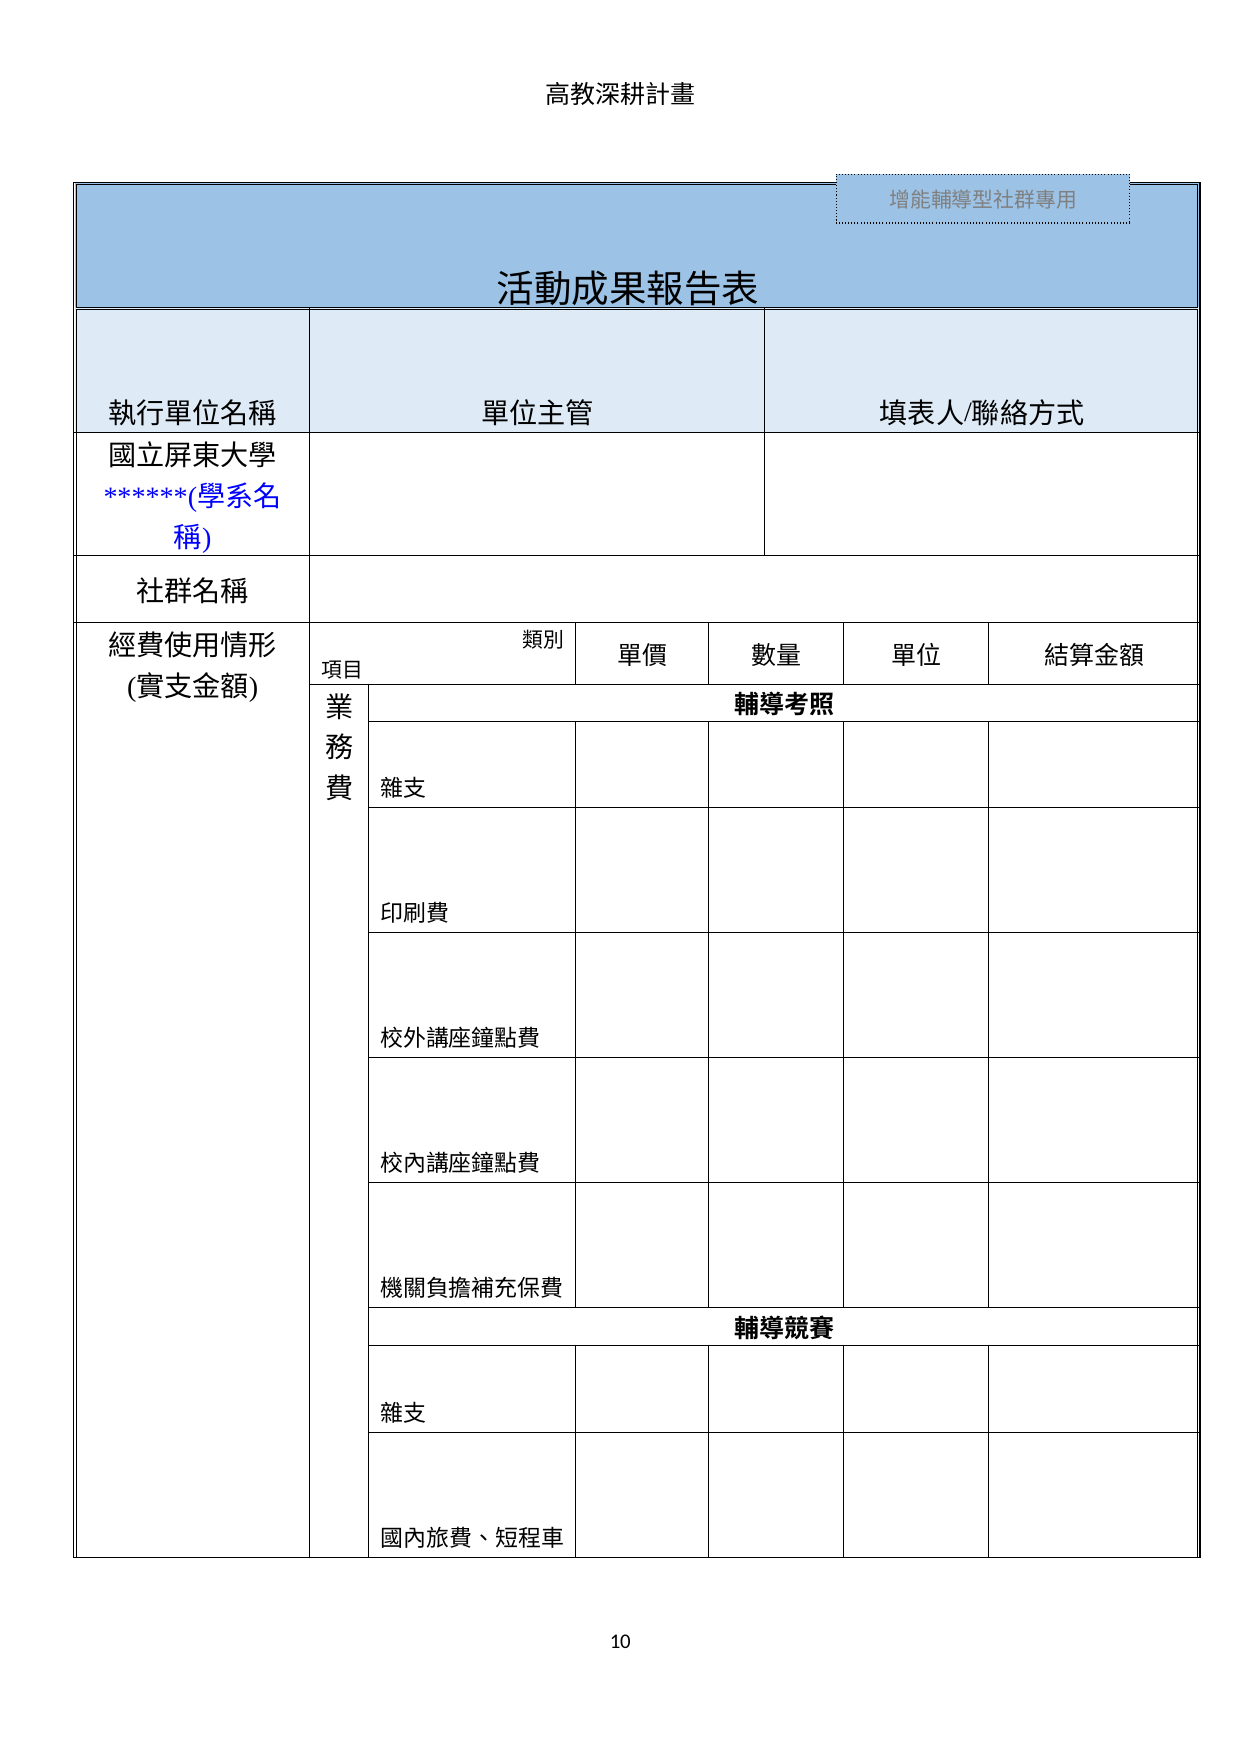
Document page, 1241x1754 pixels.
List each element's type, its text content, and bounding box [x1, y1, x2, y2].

table_cell 輔導競賽 [369, 1308, 1197, 1344]
table_cell [844, 808, 988, 932]
table_cell 結算金額 [989, 623, 1197, 683]
table_cell 執行單位名稱 [77, 310, 309, 432]
table_cell 社群名稱 [77, 556, 309, 622]
table_cell 校內講座鐘點費 [369, 1058, 575, 1182]
table_cell 校外講座鐘點費 [369, 933, 575, 1057]
table_cell [576, 1183, 708, 1307]
table_cell 數量 [709, 623, 843, 683]
table_cell 業務費 [310, 685, 368, 1557]
table_cell 單位主管 [310, 310, 764, 432]
table_cell [844, 1433, 988, 1557]
table_cell [709, 933, 843, 1057]
table_cell 輔導考照 [369, 685, 1197, 721]
table_cell [576, 1433, 708, 1557]
table_cell 填表人/聯絡方式 [765, 310, 1197, 432]
table_cell 單位 [844, 623, 988, 683]
table_cell [844, 1183, 988, 1307]
table_cell [576, 1346, 708, 1432]
table_cell 單價 [576, 623, 708, 683]
table_cell [989, 933, 1197, 1057]
table_cell 雜支 [369, 722, 575, 807]
table_cell [989, 1058, 1197, 1182]
table_cell [844, 1346, 988, 1432]
table_cell [576, 1058, 708, 1182]
table_cell 類別 項目 [310, 623, 575, 683]
table_header 活動成果報告表 [75, 174, 1199, 307]
table_cell [709, 1433, 843, 1557]
table_cell [989, 1183, 1197, 1307]
table_cell [576, 933, 708, 1057]
table_cell 國內旅費、短程車 [369, 1433, 575, 1557]
table_cell [709, 808, 843, 932]
table_cell [844, 722, 988, 807]
table_cell [989, 1433, 1197, 1557]
table_cell 國立屏東大學 ******(學系名稱) [77, 433, 309, 555]
table_cell 雜支 [369, 1346, 575, 1432]
table_cell [709, 1346, 843, 1432]
table_cell [765, 433, 1197, 555]
table_cell [844, 933, 988, 1057]
table_cell [709, 722, 843, 807]
table_cell [989, 808, 1197, 932]
table_cell [844, 1058, 988, 1182]
table_cell [310, 556, 1197, 622]
table_cell [709, 1058, 843, 1182]
table_cell 經費使用情形 (實支金額) [77, 623, 309, 1557]
table_cell [989, 722, 1197, 807]
table_cell [576, 722, 708, 807]
table_cell [709, 1183, 843, 1307]
table_cell 印刷費 [369, 808, 575, 932]
table_cell 機關負擔補充保費 [369, 1183, 575, 1307]
table_cell [576, 808, 708, 932]
table_cell [989, 1346, 1197, 1432]
table_cell [310, 433, 764, 555]
